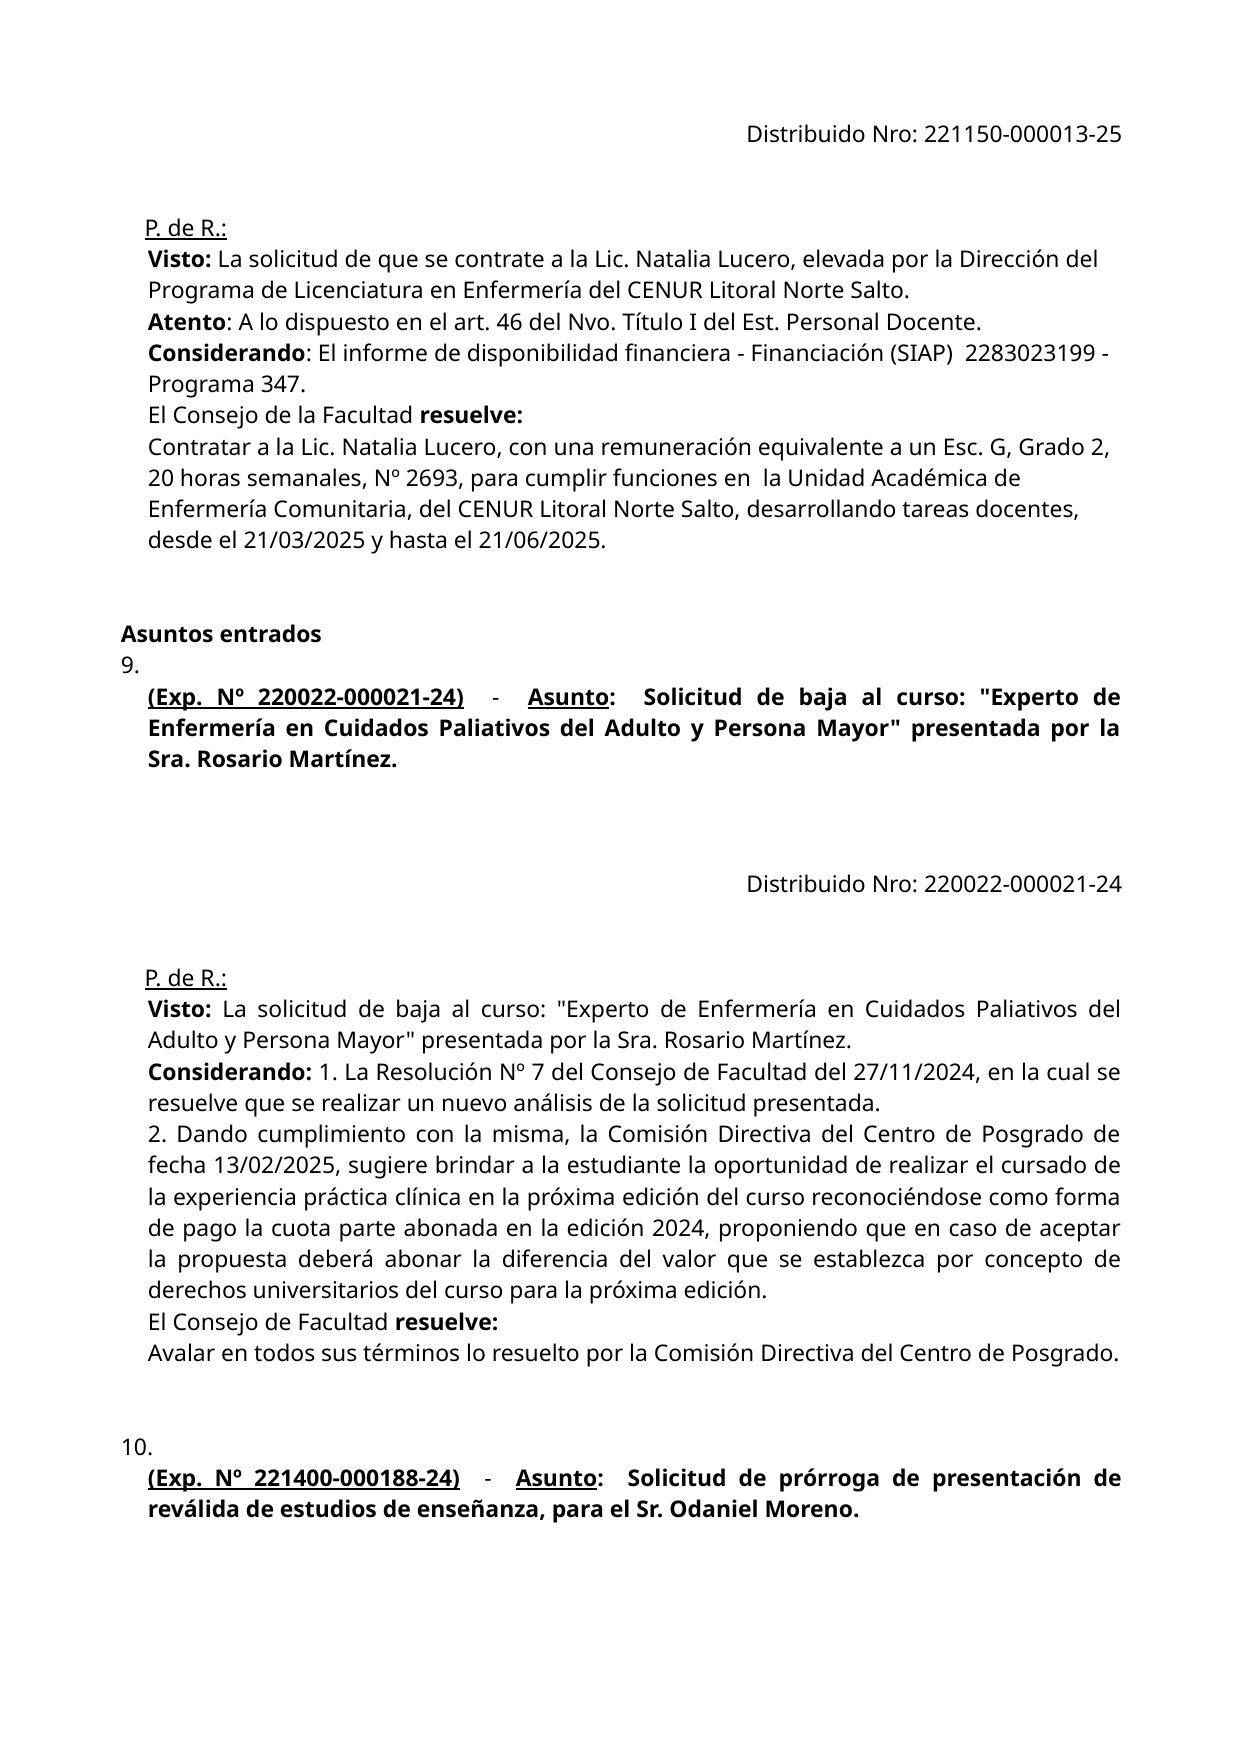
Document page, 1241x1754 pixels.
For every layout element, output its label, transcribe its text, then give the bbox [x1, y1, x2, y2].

text Avalar en todos sus términos lo resuelto por la Comisión Directiva del Centro de Posgrado. [148, 1337, 1122, 1368]
text 9. [121, 649, 1122, 681]
text P. de R.: [121, 962, 1122, 993]
text 10. [121, 1431, 1122, 1462]
text 2. Dando cumplimiento con la misma, la Comisión Directiva del Centro de Posgrado de fecha 13/02/2025, sugiere brindar a la estudiante la oportunidad de realizar el cursado de la experiencia práctica clínica en la próxima edición del curso reconociéndose como forma de pago la cuota parte abonada en la edición 2024, proponiendo que en caso de aceptar la propuesta deberá abonar la diferencia del valor que se establezca por concepto de derechos universitarios del curso para la próxima edición. [148, 1118, 1122, 1306]
text P. de R.: [121, 212, 1122, 243]
text Visto: La solicitud de que se contrate a la Lic. Natalia Lucero, elevada por la Dirección del Programa de Licenciatura en Enfermería del CENUR Litoral Norte Salto. [148, 243, 1122, 306]
text Asuntos entrados [121, 618, 1122, 649]
text (Exp. Nº 221400-000188-24) - Asunto: Solicitud de prórroga de presentación de reválida de estudios de enseñanza, para el Sr. Odaniel Moreno. [148, 1462, 1122, 1524]
text Visto: La solicitud de baja al curso: "Experto de Enfermería en Cuidados Paliativos del Adulto y Persona Mayor" presentada por la Sra. Rosario Martínez. [148, 993, 1122, 1056]
text Considerando: 1. La Resolución Nº 7 del Consejo de Facultad del 27/11/2024, en la cual se resuelve que se realizar un nuevo análisis de la solicitud presentada. [148, 1056, 1122, 1118]
text (Exp. Nº 220022-000021-24) - Asunto: Solicitud de baja al curso: "Experto de Enfermería en Cuidados Paliativos del Adulto y Persona Mayor" presentada por la Sra. Rosario Martínez. [148, 681, 1122, 774]
text Distribuido Nro: 220022-000021-24 [221, 868, 1122, 899]
text Distribuido Nro: 221150-000013-25 [221, 118, 1122, 149]
text Atento: A lo dispuesto en el art. 46 del Nvo. Título I del Est. Personal Docente. [148, 306, 1122, 337]
text El Consejo de la Facultad resuelve: [148, 399, 1122, 431]
text El Consejo de Facultad resuelve: [148, 1306, 1122, 1337]
text Contratar a la Lic. Natalia Lucero, con una remuneración equivalente a un Esc. G, Grado 2, 20 horas semanales, Nº 2693, para cumplir funciones en la Unidad Académica de Enfermería Comunitaria, del CENUR Litoral Norte Salto, desarrollando tareas docentes, desde el 21/03/2025 y hasta el 21/06/2025. [148, 431, 1122, 556]
text Considerando: El informe de disponibilidad financiera - Financiación (SIAP) 2283023199 - Programa 347. [148, 337, 1122, 399]
